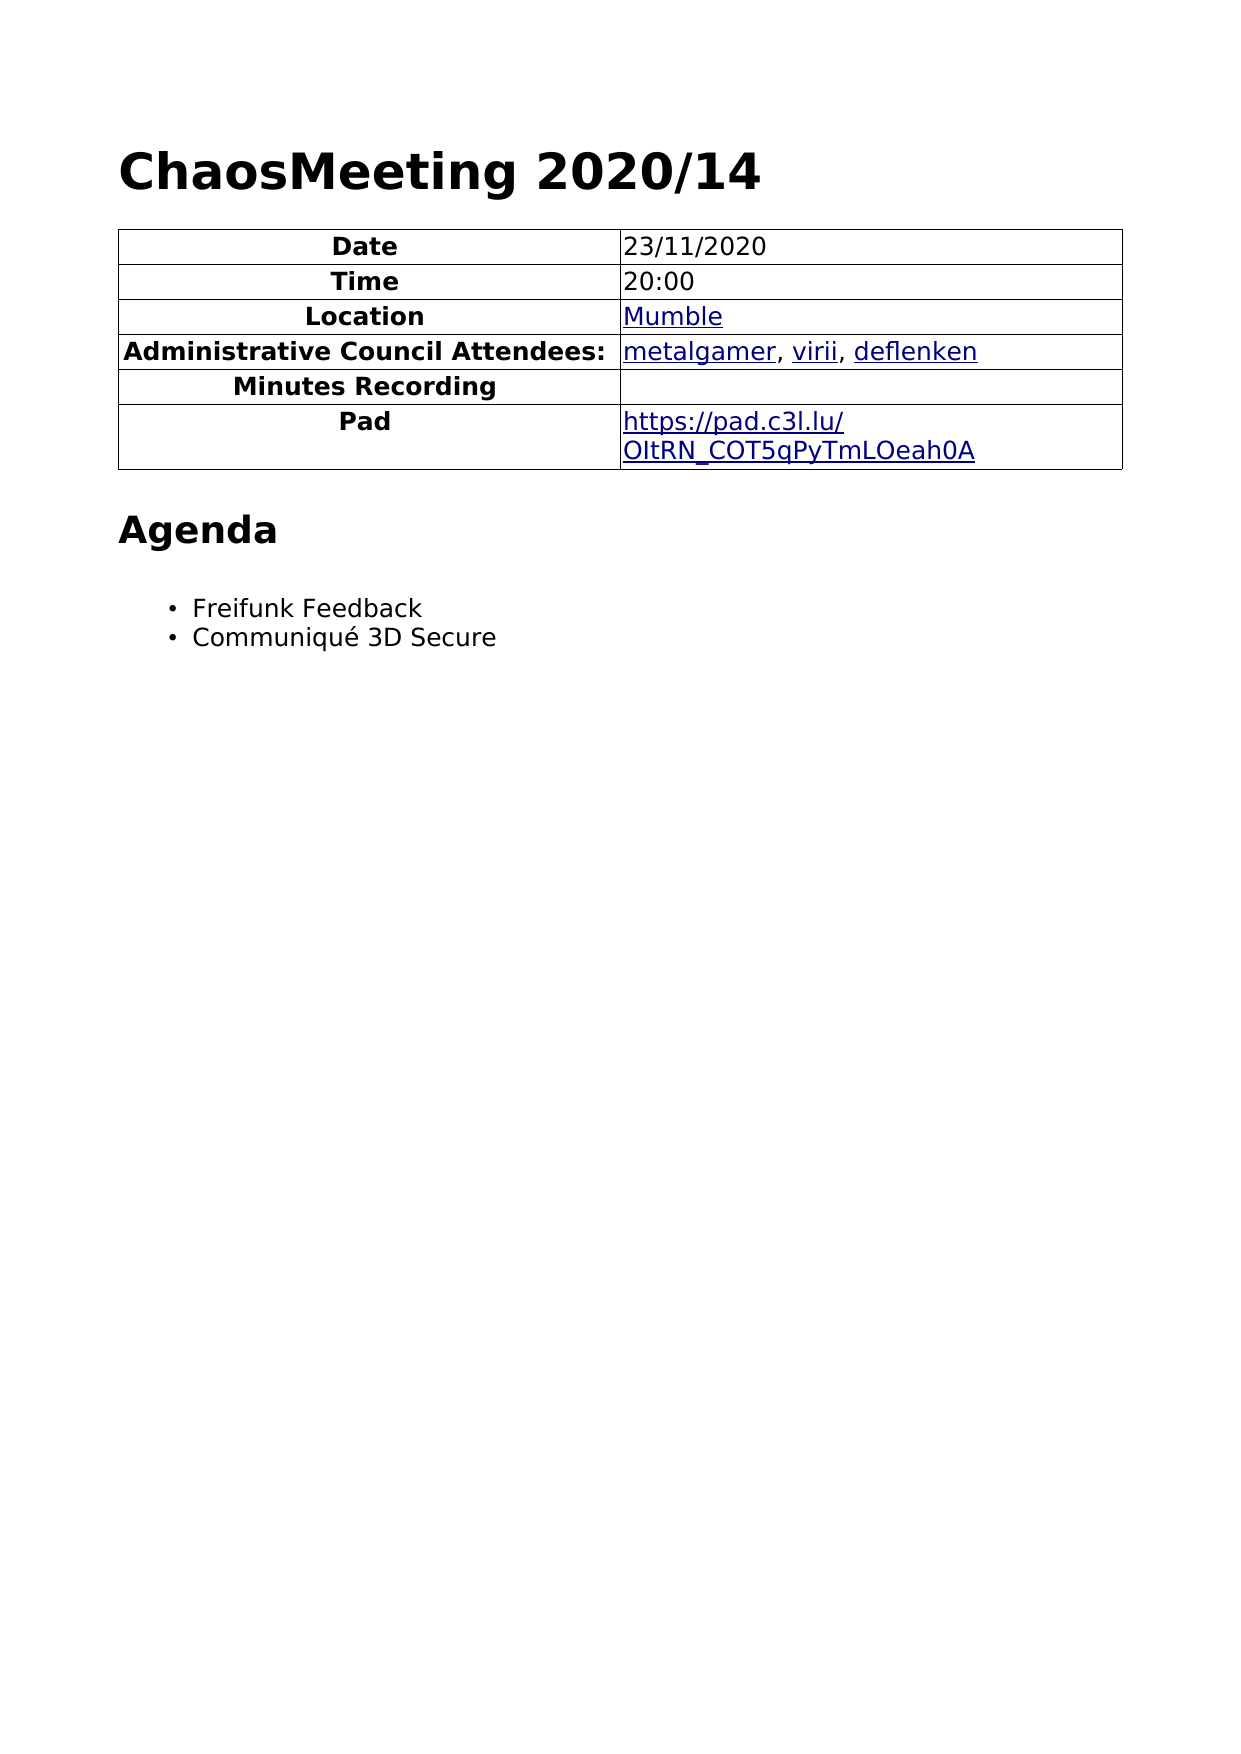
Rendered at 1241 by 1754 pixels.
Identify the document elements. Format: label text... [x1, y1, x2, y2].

table_cell Minutes Recording [119, 370, 620, 404]
list Communiqué 3D Secure [177, 623, 1122, 652]
table_header 23/11/2020 [621, 230, 1122, 264]
list Freifunk Feedback [177, 594, 1122, 623]
table_header Date [119, 230, 620, 264]
table_cell Pad [119, 405, 620, 468]
table_cell Time [119, 265, 620, 299]
subtitle Agenda [118, 508, 1122, 552]
subtitle ChaosMeeting 2020/14 [118, 143, 1122, 201]
table_cell metalgamer, virii, deflenken [621, 335, 1122, 369]
table_cell Mumble [621, 300, 1122, 334]
table_cell Location [119, 300, 620, 334]
table_cell Administrative Council Attendees: [119, 335, 620, 369]
table_cell 20:00 [621, 265, 1122, 299]
table_cell https://pad.c3l.lu/OItRN_COT5qPyTmLOeah0A [621, 405, 1122, 468]
table_cell [621, 370, 1122, 404]
